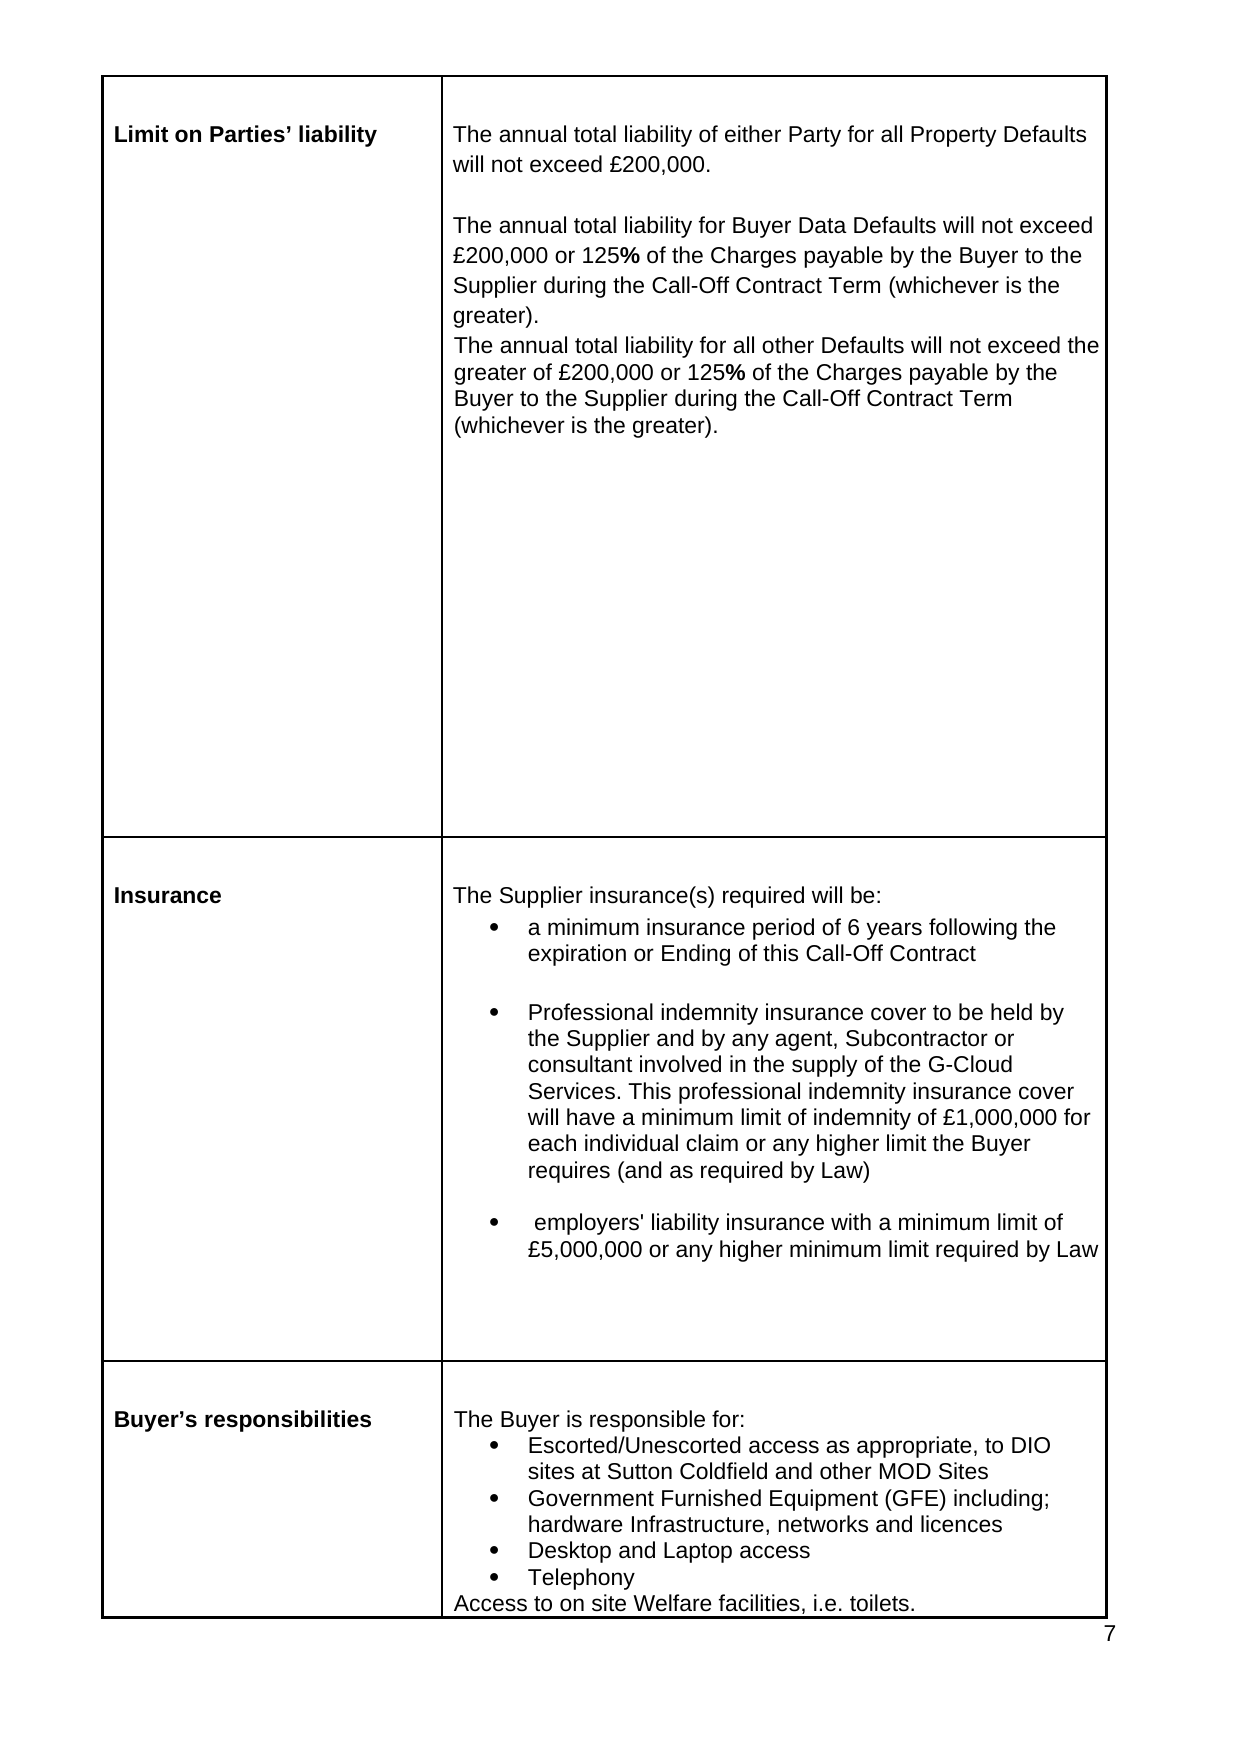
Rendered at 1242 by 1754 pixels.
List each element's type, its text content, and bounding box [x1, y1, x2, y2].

table_cell The Buyer is responsible for: Escorted/Unescorted access as appropriate, to DIO sites at Sutton Coldfield and other MOD Sites Government Furnished Equipment (GFE) including; hardware Infrastructure, networks and licences Desktop and Laptop access Telephony Access to on site Welfare facilities, i.e. toilets. [443, 1362, 1105, 1616]
table_cell The Supplier insurance(s) required will be: a minimum insurance period of 6 years following the expiration or Ending of this Call-Off Contract Professional indemnity insurance cover to be held by the Supplier and by any agent, Subcontractor or consultant involved in the supply of the G-Cloud Services. This professional indemnity insurance cover will have a minimum limit of indemnity of £1,000,000 for each individual claim or any higher limit the Buyer requires (and as required by Law) employers' liability insurance with a minimum limit of £5,000,000 or any higher minimum limit required by Law [443, 838, 1105, 1359]
table_cell Buyer’s responsibilities [104, 1362, 441, 1616]
table_cell Limit on Parties’ liability [104, 77, 441, 836]
table_cell The annual total liability of either Party for all Property Defaults will not exceed £200,000. The annual total liability for Buyer Data Defaults will not exceed £200,000 or 125% of the Charges payable by the Buyer to the Supplier during the Call-Off Contract Term (whichever is the greater). The annual total liability for all other Defaults will not exceed the greater of £200,000 or 125% of the Charges payable by the Buyer to the Supplier during the Call-Off Contract Term (whichever is the greater). [443, 77, 1105, 836]
table_cell Insurance [104, 838, 441, 1359]
